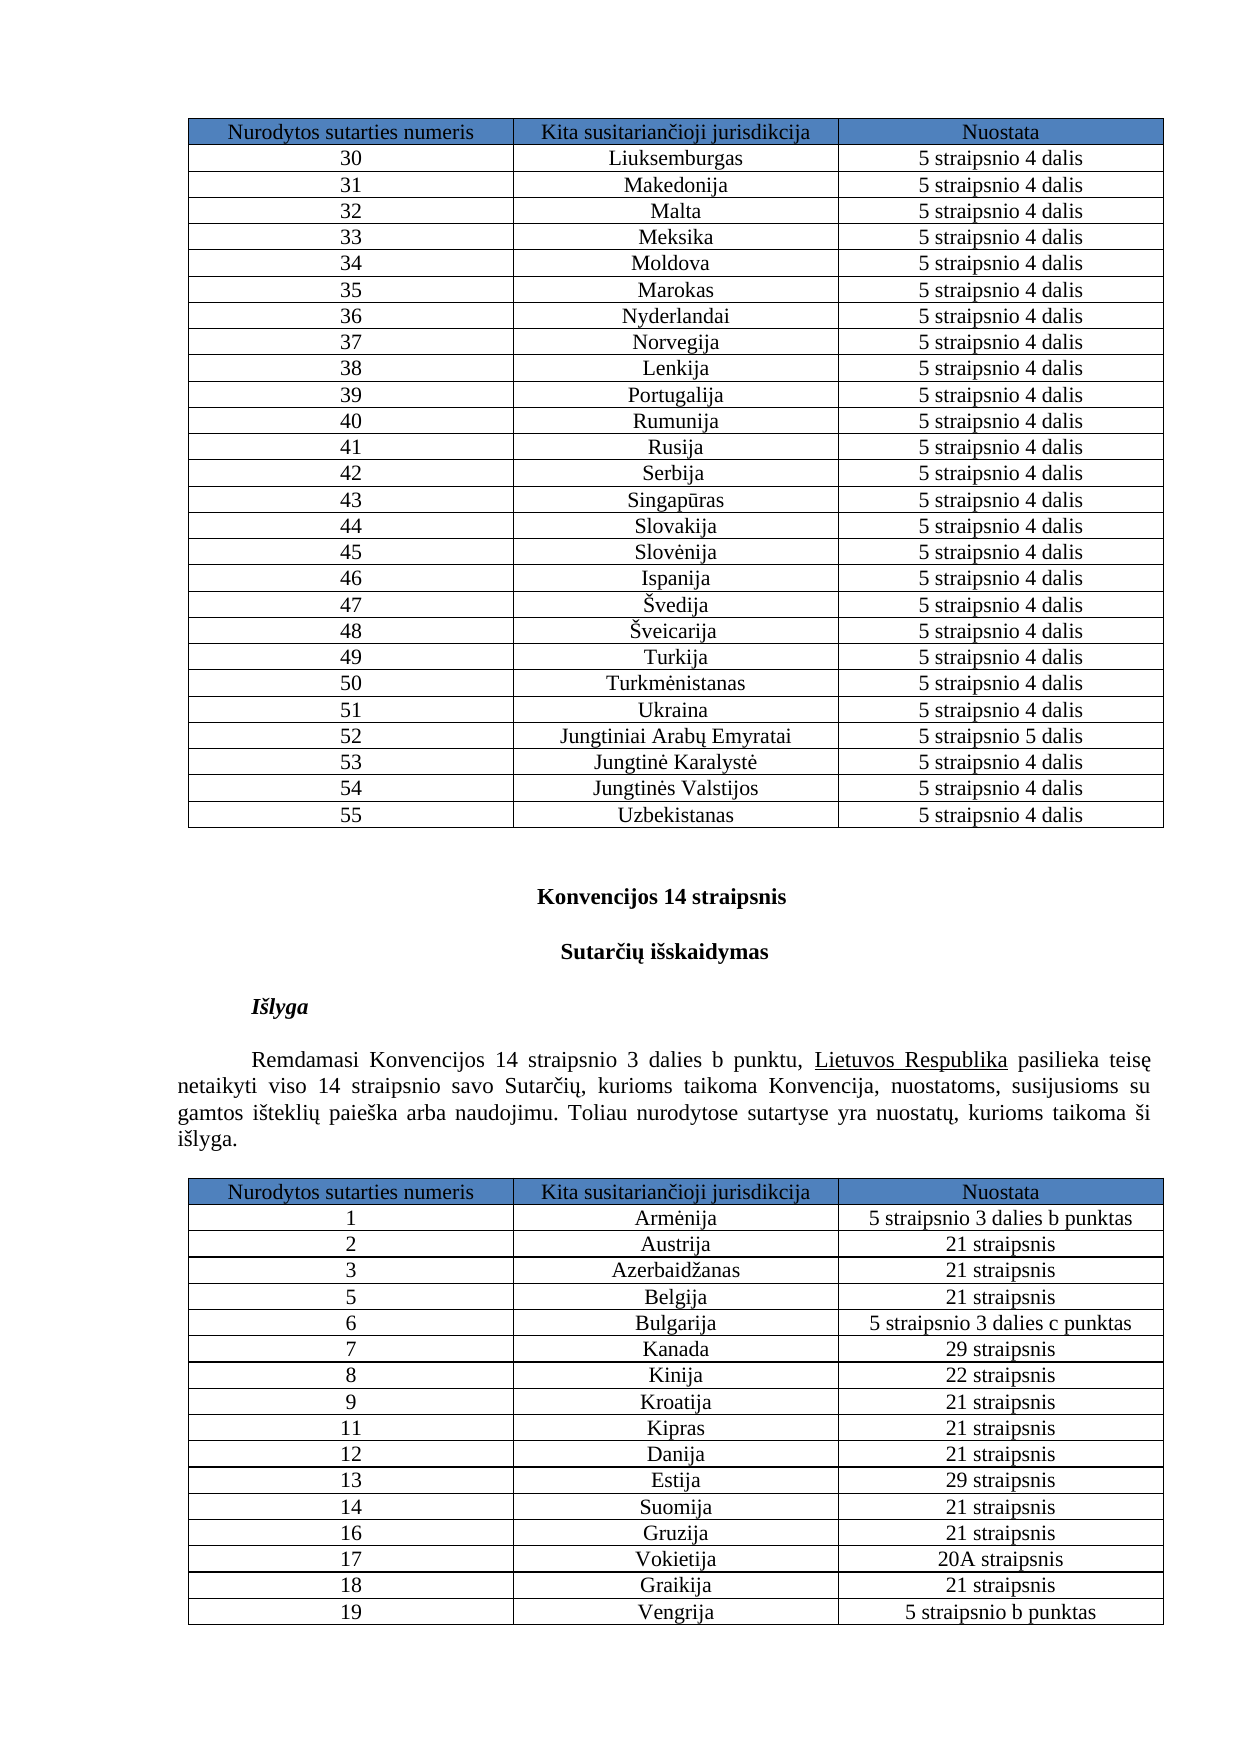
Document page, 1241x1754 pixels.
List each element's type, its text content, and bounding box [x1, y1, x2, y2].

table_cell Uzbekistanas [514, 802, 838, 827]
table_cell 5 straipsnio 4 dalis [839, 277, 1163, 302]
table_cell Šveicarija [514, 618, 838, 643]
table_cell 5 straipsnio 4 dalis [839, 408, 1163, 433]
table_cell Ukraina [514, 697, 838, 722]
table_cell 5 [189, 1284, 513, 1309]
table_cell 38 [189, 355, 513, 381]
table_cell 8 [189, 1363, 513, 1388]
table_cell Serbija [514, 460, 838, 486]
table_cell 20A straipsnis [839, 1546, 1163, 1571]
table_cell 5 straipsnio 4 dalis [839, 355, 1163, 381]
table_cell 51 [189, 697, 513, 722]
table_cell 21 straipsnis [839, 1284, 1163, 1309]
table_cell 5 straipsnio 4 dalis [839, 329, 1163, 354]
table_cell 5 straipsnio 4 dalis [839, 644, 1163, 669]
table_cell Danija [514, 1441, 838, 1466]
table_cell Lenkija [514, 355, 838, 381]
table_cell 41 [189, 434, 513, 459]
table_cell 45 [189, 539, 513, 564]
table_header Nurodytos sutarties numeris [189, 1179, 513, 1204]
table_cell 46 [189, 565, 513, 591]
table_cell 54 [189, 775, 513, 801]
table_cell 48 [189, 618, 513, 643]
table_cell 5 straipsnio 4 dalis [839, 802, 1163, 827]
table_cell 12 [189, 1441, 513, 1466]
table_cell Makedonija [514, 172, 838, 197]
table_cell Nyderlandai [514, 303, 838, 328]
table_cell Moldova [514, 250, 838, 276]
table_cell Marokas [514, 277, 838, 302]
table_cell 21 straipsnis [839, 1415, 1163, 1440]
table_cell Belgija [514, 1284, 838, 1309]
table_cell 21 straipsnis [839, 1520, 1163, 1545]
table_cell 1 [189, 1205, 513, 1230]
table_cell Kipras [514, 1415, 838, 1440]
table_cell 14 [189, 1494, 513, 1519]
text Remdamasi Konvencijos 14 straipsnio 3 dalies b punktu, Lietuvos Respublika pasilieka teisę netaikyti viso 14 straipsnio savo Sutarčių, kurioms taikoma Konvencija, nuostatoms, susijusioms su gamtos išteklių paieška arba naudojimu. Toliau nurodytose sutartyse yra nuostatų, kurioms taikoma ši išlyga. [177, 1046, 1152, 1151]
table_cell Graikija [514, 1573, 838, 1598]
table_cell 53 [189, 749, 513, 774]
table_cell 5 straipsnio 4 dalis [839, 145, 1163, 171]
table_cell 5 straipsnio 4 dalis [839, 749, 1163, 774]
table_cell 6 [189, 1310, 513, 1335]
table_cell 5 straipsnio 4 dalis [839, 382, 1163, 407]
table_cell 5 straipsnio 4 dalis [839, 303, 1163, 328]
table_cell 40 [189, 408, 513, 433]
table_cell 5 straipsnio 4 dalis [839, 565, 1163, 591]
table_cell 37 [189, 329, 513, 354]
table_cell 21 straipsnis [839, 1573, 1163, 1598]
table_cell 5 straipsnio 4 dalis [839, 513, 1163, 538]
table_cell 5 straipsnio 4 dalis [839, 434, 1163, 459]
table_cell 43 [189, 487, 513, 512]
table_cell 21 straipsnis [839, 1258, 1163, 1283]
table_cell 7 [189, 1336, 513, 1361]
table_cell 49 [189, 644, 513, 669]
table_cell Slovėnija [514, 539, 838, 564]
table_cell 5 straipsnio 4 dalis [839, 224, 1163, 249]
table_cell Rusija [514, 434, 838, 459]
table_cell 5 straipsnio 4 dalis [839, 775, 1163, 801]
table_cell Vokietija [514, 1546, 838, 1571]
table_cell Jungtinė Karalystė [514, 749, 838, 774]
table_cell 21 straipsnis [839, 1494, 1163, 1519]
table_header Nurodytos sutarties numeris [189, 119, 513, 144]
table_cell 5 straipsnio 4 dalis [839, 487, 1163, 512]
table_cell 29 straipsnis [839, 1468, 1163, 1493]
table_cell 5 straipsnio 4 dalis [839, 198, 1163, 223]
table_cell 35 [189, 277, 513, 302]
table_header Kita susitariančioji jurisdikcija [514, 119, 838, 144]
table_cell Malta [514, 198, 838, 223]
table_cell 39 [189, 382, 513, 407]
table_cell Švedija [514, 592, 838, 617]
table_cell 50 [189, 670, 513, 696]
table_cell 31 [189, 172, 513, 197]
table_cell 55 [189, 802, 513, 827]
table_cell Kanada [514, 1336, 838, 1361]
table_cell Austrija [514, 1231, 838, 1256]
table_header Nuostata [839, 119, 1163, 144]
table_cell 34 [189, 250, 513, 276]
table_cell Norvegija [514, 329, 838, 354]
table_cell Liuksemburgas [514, 145, 838, 171]
table_cell 5 straipsnio 4 dalis [839, 539, 1163, 564]
table_cell Suomija [514, 1494, 838, 1519]
table_cell Vengrija [514, 1599, 838, 1624]
table_cell Jungtiniai Arabų Emyratai [514, 723, 838, 748]
table_cell Bulgarija [514, 1310, 838, 1335]
table_cell 18 [189, 1573, 513, 1598]
table_cell 21 straipsnis [839, 1389, 1163, 1414]
table_cell 17 [189, 1546, 513, 1571]
table_cell Kroatija [514, 1389, 838, 1414]
table_cell 32 [189, 198, 513, 223]
table_cell 36 [189, 303, 513, 328]
table_cell 5 straipsnio 4 dalis [839, 592, 1163, 617]
table_cell 16 [189, 1520, 513, 1545]
table_cell 5 straipsnio 4 dalis [839, 250, 1163, 276]
table_cell 9 [189, 1389, 513, 1414]
table_header Kita susitariančioji jurisdikcija [514, 1179, 838, 1204]
table_cell 5 straipsnio 5 dalis [839, 723, 1163, 748]
table_cell Armėnija [514, 1205, 838, 1230]
table_cell 47 [189, 592, 513, 617]
table_cell 5 straipsnio 4 dalis [839, 460, 1163, 486]
table_cell Gruzija [514, 1520, 838, 1545]
table_cell 5 straipsnio 4 dalis [839, 670, 1163, 696]
table_cell 21 straipsnis [839, 1441, 1163, 1466]
table_cell Turkija [514, 644, 838, 669]
table_cell 5 straipsnio 4 dalis [839, 697, 1163, 722]
table_cell Rumunija [514, 408, 838, 433]
table_cell 19 [189, 1599, 513, 1624]
table_cell 21 straipsnis [839, 1231, 1163, 1256]
table_cell 52 [189, 723, 513, 748]
table_cell Ispanija [514, 565, 838, 591]
table_cell Singapūras [514, 487, 838, 512]
table_cell Azerbaidžanas [514, 1258, 838, 1283]
table_cell 22 straipsnis [839, 1363, 1163, 1388]
text Konvencijos 14 straipsnis [177, 883, 1152, 909]
table_cell 5 straipsnio 3 dalies c punktas [839, 1310, 1163, 1335]
table_cell Estija [514, 1468, 838, 1493]
table_cell Turkmėnistanas [514, 670, 838, 696]
table_cell 5 straipsnio b punktas [839, 1599, 1163, 1624]
table_cell 5 straipsnio 3 dalies b punktas [839, 1205, 1163, 1230]
text Sutarčių išskaidymas [177, 938, 1152, 964]
table_cell 30 [189, 145, 513, 171]
table_cell 29 straipsnis [839, 1336, 1163, 1361]
table_cell 33 [189, 224, 513, 249]
table_header Nuostata [839, 1179, 1163, 1204]
table_cell Slovakija [514, 513, 838, 538]
table_cell 5 straipsnio 4 dalis [839, 618, 1163, 643]
table_cell 2 [189, 1231, 513, 1256]
table_cell 3 [189, 1258, 513, 1283]
table_cell 42 [189, 460, 513, 486]
table_cell Portugalija [514, 382, 838, 407]
table_cell Kinija [514, 1363, 838, 1388]
table_cell Jungtinės Valstijos [514, 775, 838, 801]
text Išlyga [177, 993, 1152, 1019]
table_cell Meksika [514, 224, 838, 249]
table_cell 13 [189, 1468, 513, 1493]
table_cell 11 [189, 1415, 513, 1440]
table_cell 44 [189, 513, 513, 538]
table_cell 5 straipsnio 4 dalis [839, 172, 1163, 197]
